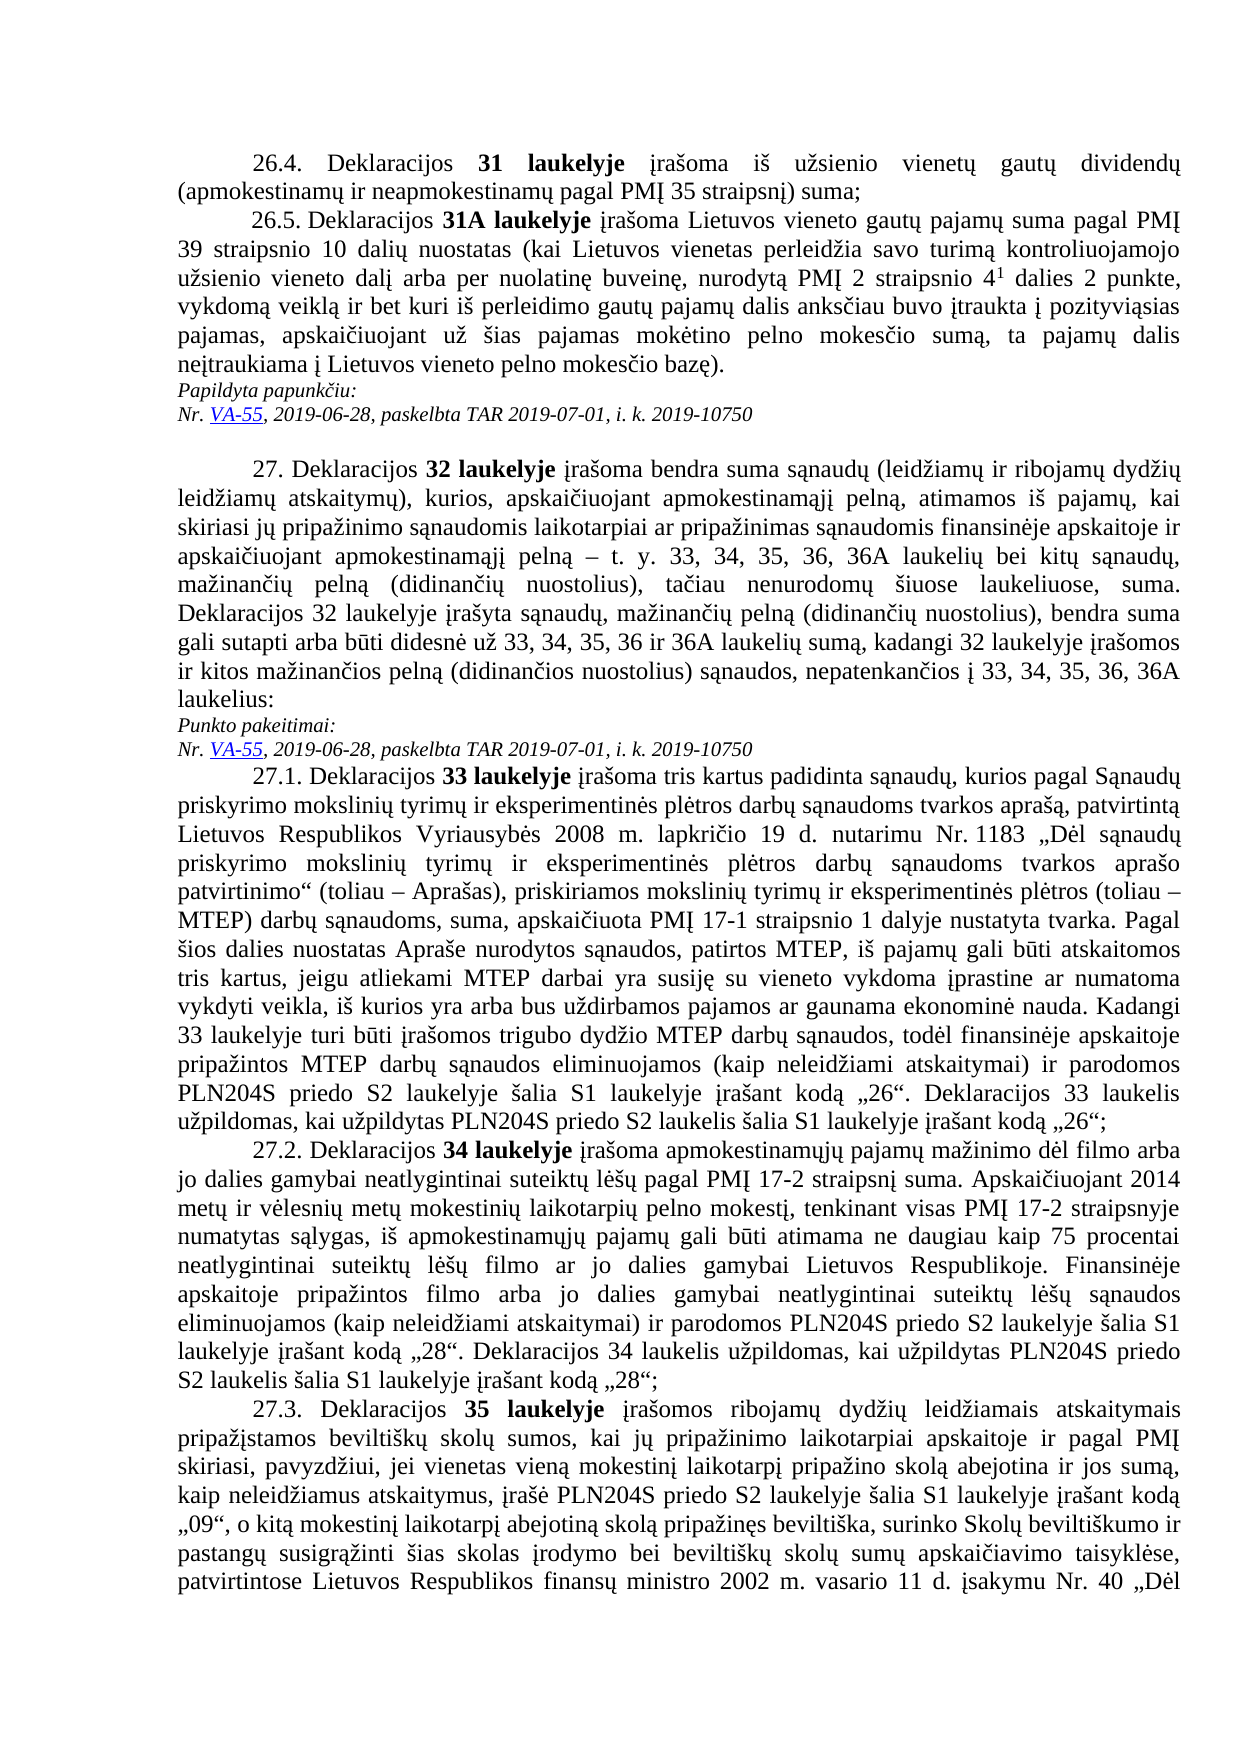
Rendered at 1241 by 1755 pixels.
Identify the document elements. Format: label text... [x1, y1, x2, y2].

text 26.4. Deklaracijos 31 laukelyje įrašoma iš užsienio vienetų gautų dividendų (apmokestinamų ir neapmokestinamų pagal PMĮ 35 straipsnį) suma; [177, 148, 1181, 205]
text Nr. VA-55, 2019-06-28, paskelbta TAR 2019-07-01, i. k. 2019-10750 [177, 737, 1181, 761]
text 27.3. Deklaracijos 35 laukelyje įrašomos ribojamų dydžių leidžiamais atskaitymais pripažįstamos beviltiškų skolų sumos, kai jų pripažinimo laikotarpiai apskaitoje ir pagal PMĮ skiriasi, pavyzdžiui, jei vienetas vieną mokestinį laikotarpį pripažino skolą abejotina ir jos sumą, kaip neleidžiamus atskaitymus, įrašė PLN204S priedo S2 laukelyje šalia S1 laukelyje įrašant kodą „09“, o kitą mokestinį laikotarpį abejotiną skolą pripažinęs beviltiška, surinko Skolų beviltiškumo ir pastangų susigrąžinti šias skolas įrodymo bei beviltiškų skolų sumų apskaičiavimo taisyklėse, patvirtintose Lietuvos Respublikos finansų ministro 2002 m. vasario 11 d. įsakymu Nr. 40 „Dėl [177, 1394, 1181, 1595]
text Punkto pakeitimai: [177, 713, 1181, 737]
text 27.2. Deklaracijos 34 laukelyje įrašoma apmokestinamųjų pajamų mažinimo dėl filmo arba jo dalies gamybai neatlygintinai suteiktų lėšų pagal PMĮ 17-2 straipsnį suma. Apskaičiuojant 2014 metų ir vėlesnių metų mokestinių laikotarpių pelno mokestį, tenkinant visas PMĮ 17-2 straipsnyje numatytas sąlygas, iš apmokestinamųjų pajamų gali būti atimama ne daugiau kaip 75 procentai neatlygintinai suteiktų lėšų filmo ar jo dalies gamybai Lietuvos Respublikoje. Finansinėje apskaitoje pripažintos filmo arba jo dalies gamybai neatlygintinai suteiktų lėšų sąnaudos eliminuojamos (kaip neleidžiami atskaitymai) ir parodomos PLN204S priedo S2 laukelyje šalia S1 laukelyje įrašant kodą „28“. Deklaracijos 34 laukelis užpildomas, kai užpildytas PLN204S priedo S2 laukelis šalia S1 laukelyje įrašant kodą „28“; [177, 1135, 1181, 1394]
text 26.5. Deklaracijos 31A laukelyje įrašoma Lietuvos vieneto gautų pajamų suma pagal PMĮ 39 straipsnio 10 dalių nuostatas (kai Lietuvos vienetas perleidžia savo turimą kontroliuojamojo užsienio vieneto dalį arba per nuolatinę buveinę, nurodytą PMĮ 2 straipsnio 41 dalies 2 punkte, vykdomą veiklą ir bet kuri iš perleidimo gautų pajamų dalis anksčiau buvo įtraukta į pozityviąsias pajamas, apskaičiuojant už šias pajamas mokėtino pelno mokesčio sumą, ta pajamų dalis neįtraukiama į Lietuvos vieneto pelno mokesčio bazę). [177, 205, 1181, 378]
text Nr. VA-55, 2019-06-28, paskelbta TAR 2019-07-01, i. k. 2019-10750 [177, 402, 1181, 426]
text Papildyta papunkčiu: [177, 378, 1181, 402]
text 27. Deklaracijos 32 laukelyje įrašoma bendra suma sąnaudų (leidžiamų ir ribojamų dydžių leidžiamų atskaitymų), kurios, apskaičiuojant apmokestinamąjį pelną, atimamos iš pajamų, kai skiriasi jų pripažinimo sąnaudomis laikotarpiai ar pripažinimas sąnaudomis finansinėje apskaitoje ir apskaičiuojant apmokestinamąjį pelną – t. y. 33, 34, 35, 36, 36A laukelių bei kitų sąnaudų, mažinančių pelną (didinančių nuostolius), tačiau nenurodomų šiuose laukeliuose, suma. Deklaracijos 32 laukelyje įrašyta sąnaudų, mažinančių pelną (didinančių nuostolius), bendra suma gali sutapti arba būti didesnė už 33, 34, 35, 36 ir 36A laukelių sumą, kadangi 32 laukelyje įrašomos ir kitos mažinančios pelną (didinančios nuostolius) sąnaudos, nepatenkančios į 33, 34, 35, 36, 36A laukelius: [177, 454, 1181, 713]
text 27.1. Deklaracijos 33 laukelyje įrašoma tris kartus padidinta sąnaudų, kurios pagal Sąnaudų priskyrimo mokslinių tyrimų ir eksperimentinės plėtros darbų sąnaudoms tvarkos aprašą, patvirtintą Lietuvos Respublikos Vyriausybės 2008 m. lapkričio 19 d. nutarimu Nr. 1183 „Dėl sąnaudų priskyrimo mokslinių tyrimų ir eksperimentinės plėtros darbų sąnaudoms tvarkos aprašo patvirtinimo“ (toliau – Aprašas), priskiriamos mokslinių tyrimų ir eksperimentinės plėtros (toliau – MTEP) darbų sąnaudoms, suma, apskaičiuota PMĮ 17-1 straipsnio 1 dalyje nustatyta tvarka. Pagal šios dalies nuostatas Apraše nurodytos sąnaudos, patirtos MTEP, iš pajamų gali būti atskaitomos tris kartus, jeigu atliekami MTEP darbai yra susiję su vieneto vykdoma įprastine ar numatoma vykdyti veikla, iš kurios yra arba bus uždirbamos pajamos ar gaunama ekonominė nauda. Kadangi 33 laukelyje turi būti įrašomos trigubo dydžio MTEP darbų sąnaudos, todėl finansinėje apskaitoje pripažintos MTEP darbų sąnaudos eliminuojamos (kaip neleidžiami atskaitymai) ir parodomos PLN204S priedo S2 laukelyje šalia S1 laukelyje įrašant kodą „26“. Deklaracijos 33 laukelis užpildomas, kai užpildytas PLN204S priedo S2 laukelis šalia S1 laukelyje įrašant kodą „26“; [177, 761, 1181, 1135]
